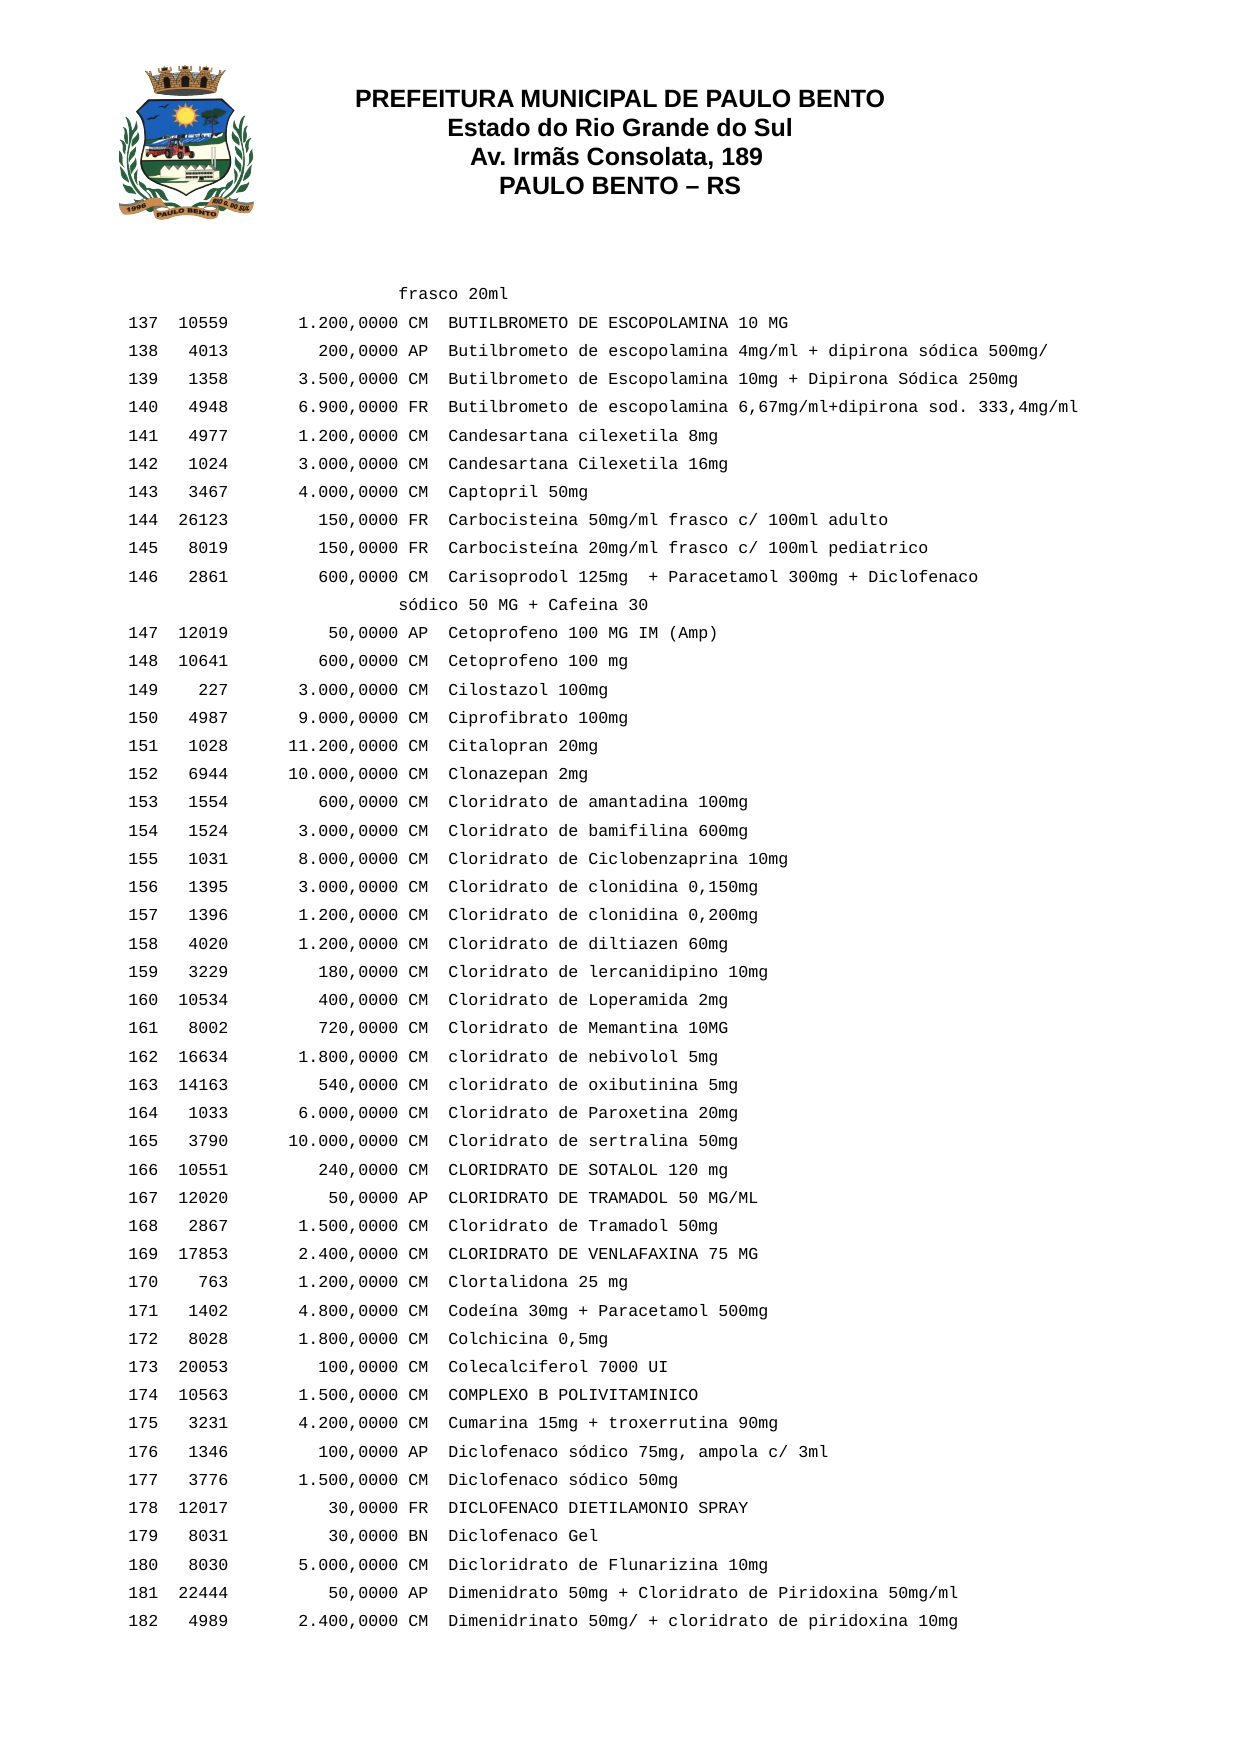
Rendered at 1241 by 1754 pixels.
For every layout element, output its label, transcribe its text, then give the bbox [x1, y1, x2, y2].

picture [118, 65, 254, 220]
text frasco 20ml 137 10559 1.200,0000 CM BUTILBROMETO DE ESCOPOLAMINA 10 MG 138 4013 200,0000 AP Butilbrometo de escopolamina 4mg/ml + dipirona sódica 500mg/ 139 1358 3.500,0000 CM Butilbrometo de Escopolamina 10mg + Dipirona Sódica 250mg 140 4948 6.900,0000 FR Butilbrometo de escopolamina 6,67mg/ml+dipirona sod. 333,4mg/ml 141 4977 1.200,0000 CM Candesartana cilexetila 8mg 142 1024 3.000,0000 CM Candesartana Cilexetila 16mg 143 3467 4.000,0000 CM Captopril 50mg 144 26123 150,0000 FR Carbocisteina 50mg/ml frasco c/ 100ml adulto 145 8019 150,0000 FR Carbocisteína 20mg/ml frasco c/ 100ml pediatrico 146 2861 600,0000 CM Carisoprodol 125mg + Paracetamol 300mg + Diclofenaco sódico 50 MG + Cafeina 30 147 12019 50,0000 AP Cetoprofeno 100 MG IM (Amp) 148 10641 600,0000 CM Cetoprofeno 100 mg 149 227 3.000,0000 CM Cilostazol 100mg 150 4987 9.000,0000 CM Ciprofibrato 100mg 151 1028 11.200,0000 CM Citalopran 20mg 152 6944 10.000,0000 CM Clonazepan 2mg 153 1554 600,0000 CM Cloridrato de amantadina 100mg 154 1524 3.000,0000 CM Cloridrato de bamifilina 600mg 155 1031 8.000,0000 CM Cloridrato de Ciclobenzaprina 10mg 156 1395 3.000,0000 CM Cloridrato de clonidina 0,150mg 157 1396 1.200,0000 CM Cloridrato de clonidina 0,200mg 158 4020 1.200,0000 CM Cloridrato de diltiazen 60mg 159 3229 180,0000 CM Cloridrato de lercanidipino 10mg 160 10534 400,0000 CM Cloridrato de Loperamida 2mg 161 8002 720,0000 CM Cloridrato de Memantina 10MG 162 16634 1.800,0000 CM cloridrato de nebivolol 5mg 163 14163 540,0000 CM cloridrato de oxibutinina 5mg 164 1033 6.000,0000 CM Cloridrato de Paroxetina 20mg 165 3790 10.000,0000 CM Cloridrato de sertralina 50mg 166 10551 240,0000 CM CLORIDRATO DE SOTALOL 120 mg 167 12020 50,0000 AP CLORIDRATO DE TRAMADOL 50 MG/ML 168 2867 1.500,0000 CM Cloridrato de Tramadol 50mg 169 17853 2.400,0000 CM CLORIDRATO DE VENLAFAXINA 75 MG 170 763 1.200,0000 CM Clortalidona 25 mg 171 1402 4.800,0000 CM Codeína 30mg + Paracetamol 500mg 172 8028 1.800,0000 CM Colchicina 0,5mg 173 20053 100,0000 CM Colecalciferol 7000 UI 174 10563 1.500,0000 CM COMPLEXO B POLIVITAMINICO 175 3231 4.200,0000 CM Cumarina 15mg + troxerrutina 90mg 176 1346 100,0000 AP Diclofenaco sódico 75mg, ampola c/ 3ml 177 3776 1.500,0000 CM Diclofenaco sódico 50mg 178 12017 30,0000 FR DICLOFENACO DIETILAMONIO SPRAY 179 8031 30,0000 BN Diclofenaco Gel 180 8030 5.000,0000 CM Dicloridrato de Flunarizina 10mg 181 22444 50,0000 AP Dimenidrato 50mg + Cloridrato de Piridoxina 50mg/ml 182 4989 2.400,0000 CM Dimenidrinato 50mg/ + cloridrato de piridoxina 10mg [118, 286, 1122, 1632]
